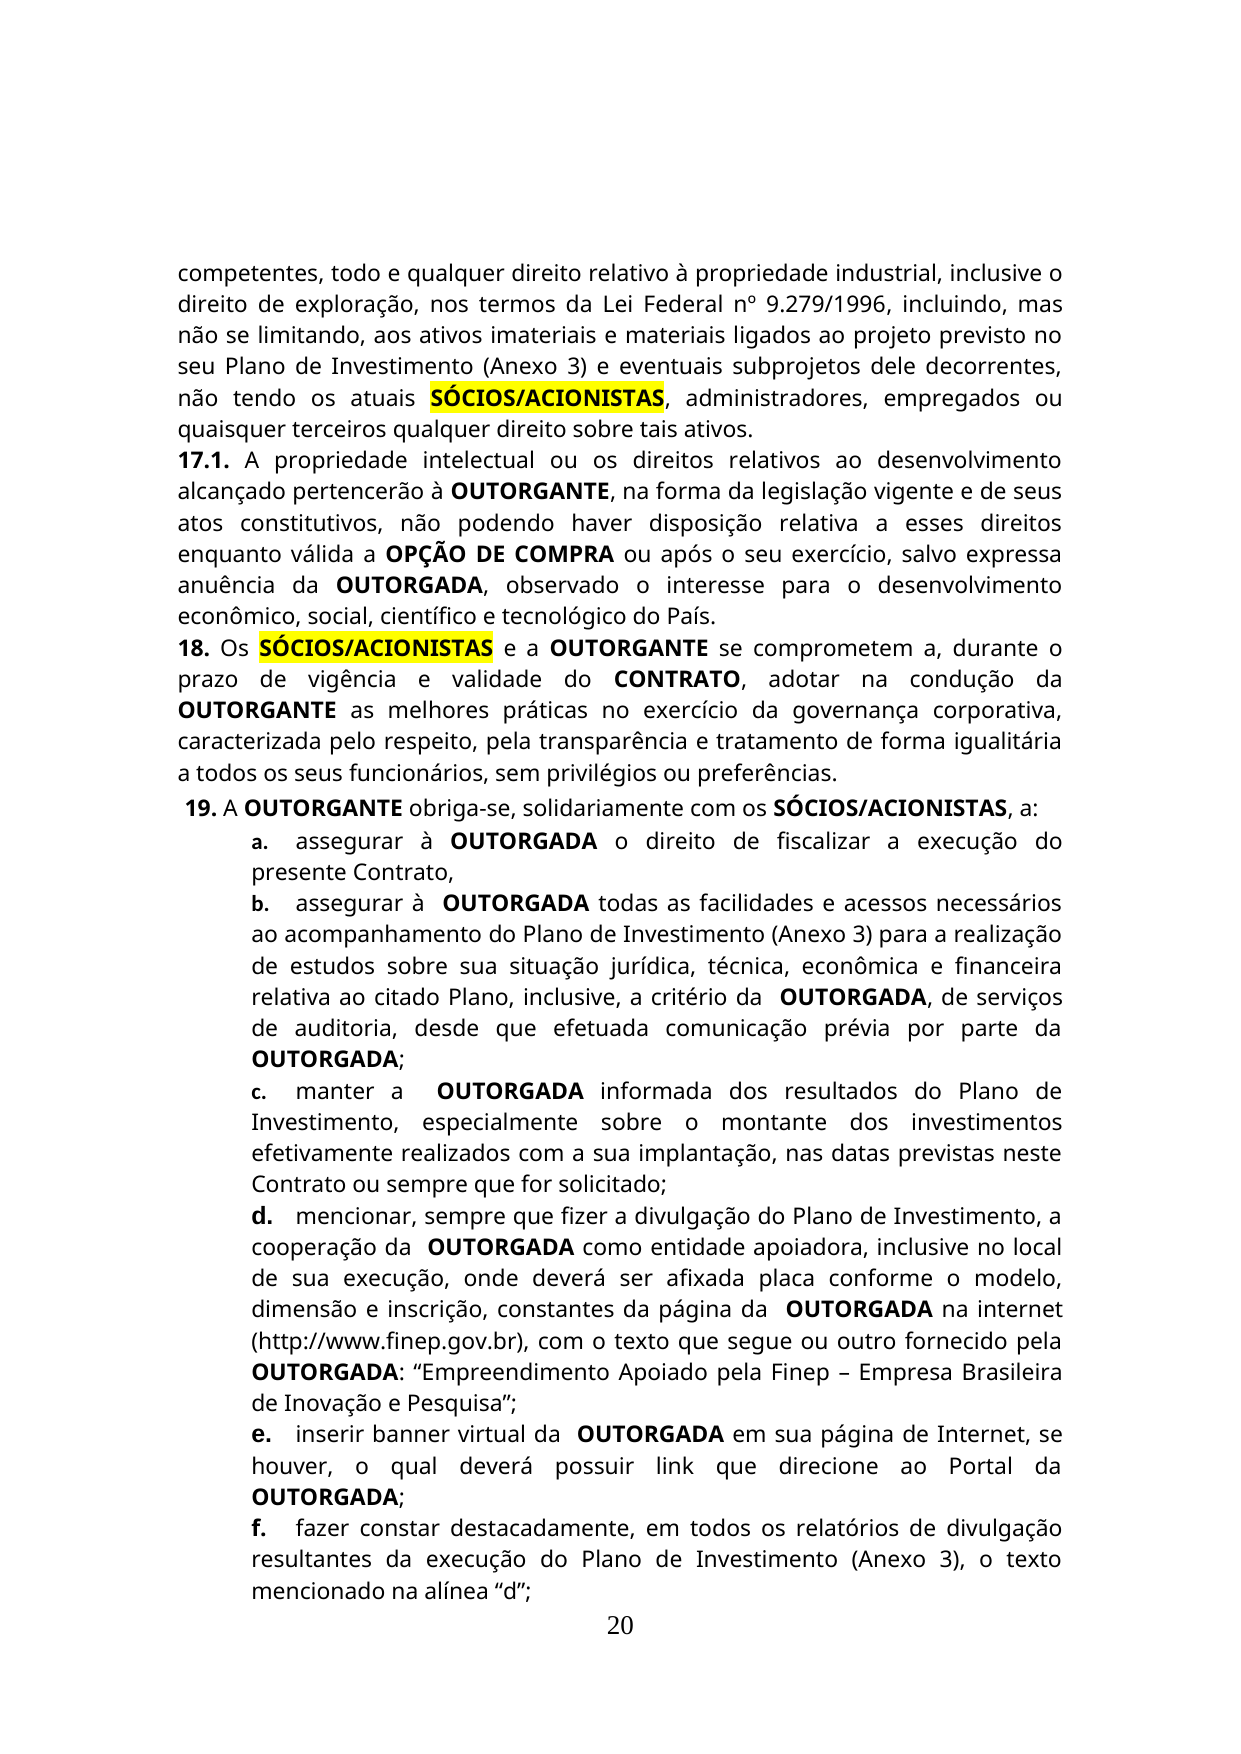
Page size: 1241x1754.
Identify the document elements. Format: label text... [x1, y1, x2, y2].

list 19. A OUTORGANTE obriga-se, solidariamente com os SÓCIOS/ACIONISTAS, a: [177, 788, 1063, 824]
list 18. Os SÓCIOS/ACIONISTAS e a OUTORGANTE se comprometem a, durante o prazo de vigência e validade do CONTRATO, adotar na condução da OUTORGANTE as melhores práticas no exercício da governança corporativa, caracterizada pelo respeito, pela transparência e tratamento de forma igualitária a todos os seus funcionários, sem privilégios ou preferências. [177, 631, 1063, 788]
text 17.1. A propriedade intelectual ou os direitos relativos ao desenvolvimento alcançado pertencerão à OUTORGANTE, na forma da legislação vigente e de seus atos constitutivos, não podendo haver disposição relativa a esses direitos enquanto válida a OPÇÃO DE COMPRA ou após o seu exercício, salvo expressa anuência da OUTORGADA, observado o interesse para o desenvolvimento econômico, social, científico e tecnológico do País. [177, 444, 1063, 631]
list mencionar, sempre que fizer a divulgação do Plano de Investimento, a cooperação da OUTORGADA como entidade apoiadora, inclusive no local de sua execução, onde deverá ser afixada placa conforme o modelo, dimensão e inscrição, constantes da página da OUTORGADA na internet (http://www.finep.gov.br), com o texto que segue ou outro fornecido pela OUTORGADA: “Empreendimento Apoiado pela Finep – Empresa Brasileira de Inovação e Pesquisa”; [251, 1199, 1063, 1418]
list manter a OUTORGADA informada dos resultados do Plano de Investimento, especialmente sobre o montante dos investimentos efetivamente realizados com a sua implantação, nas datas previstas neste Contrato ou sempre que for solicitado; [251, 1074, 1063, 1199]
list fazer constar destacadamente, em todos os relatórios de divulgação resultantes da execução do Plano de Investimento (Anexo 3), o texto mencionado na alínea “d”; [251, 1512, 1063, 1606]
list assegurar à OUTORGADA o direito de fiscalizar a execução do presente Contrato, [251, 824, 1063, 887]
list inserir banner virtual da OUTORGADA em sua página de Internet, se houver, o qual deverá possuir link que direcione ao Portal da OUTORGADA; [251, 1418, 1063, 1512]
list assegurar à OUTORGADA todas as facilidades e acessos necessários ao acompanhamento do Plano de Investimento (Anexo 3) para a realização de estudos sobre sua situação jurídica, técnica, econômica e financeira relativa ao citado Plano, inclusive, a critério da OUTORGADA, de serviços de auditoria, desde que efetuada comunicação prévia por parte da OUTORGADA; [251, 887, 1063, 1074]
list competentes, todo e qualquer direito relativo à propriedade industrial, inclusive o direito de exploração, nos termos da Lei Federal nº 9.279/1996, incluindo, mas não se limitando, aos ativos imateriais e materiais ligados ao projeto previsto no seu Plano de Investimento (Anexo 3) e eventuais subprojetos dele decorrentes, não tendo os atuais SÓCIOS/ACIONISTAS, administradores, empregados ou quaisquer terceiros qualquer direito sobre tais ativos. [177, 256, 1063, 444]
